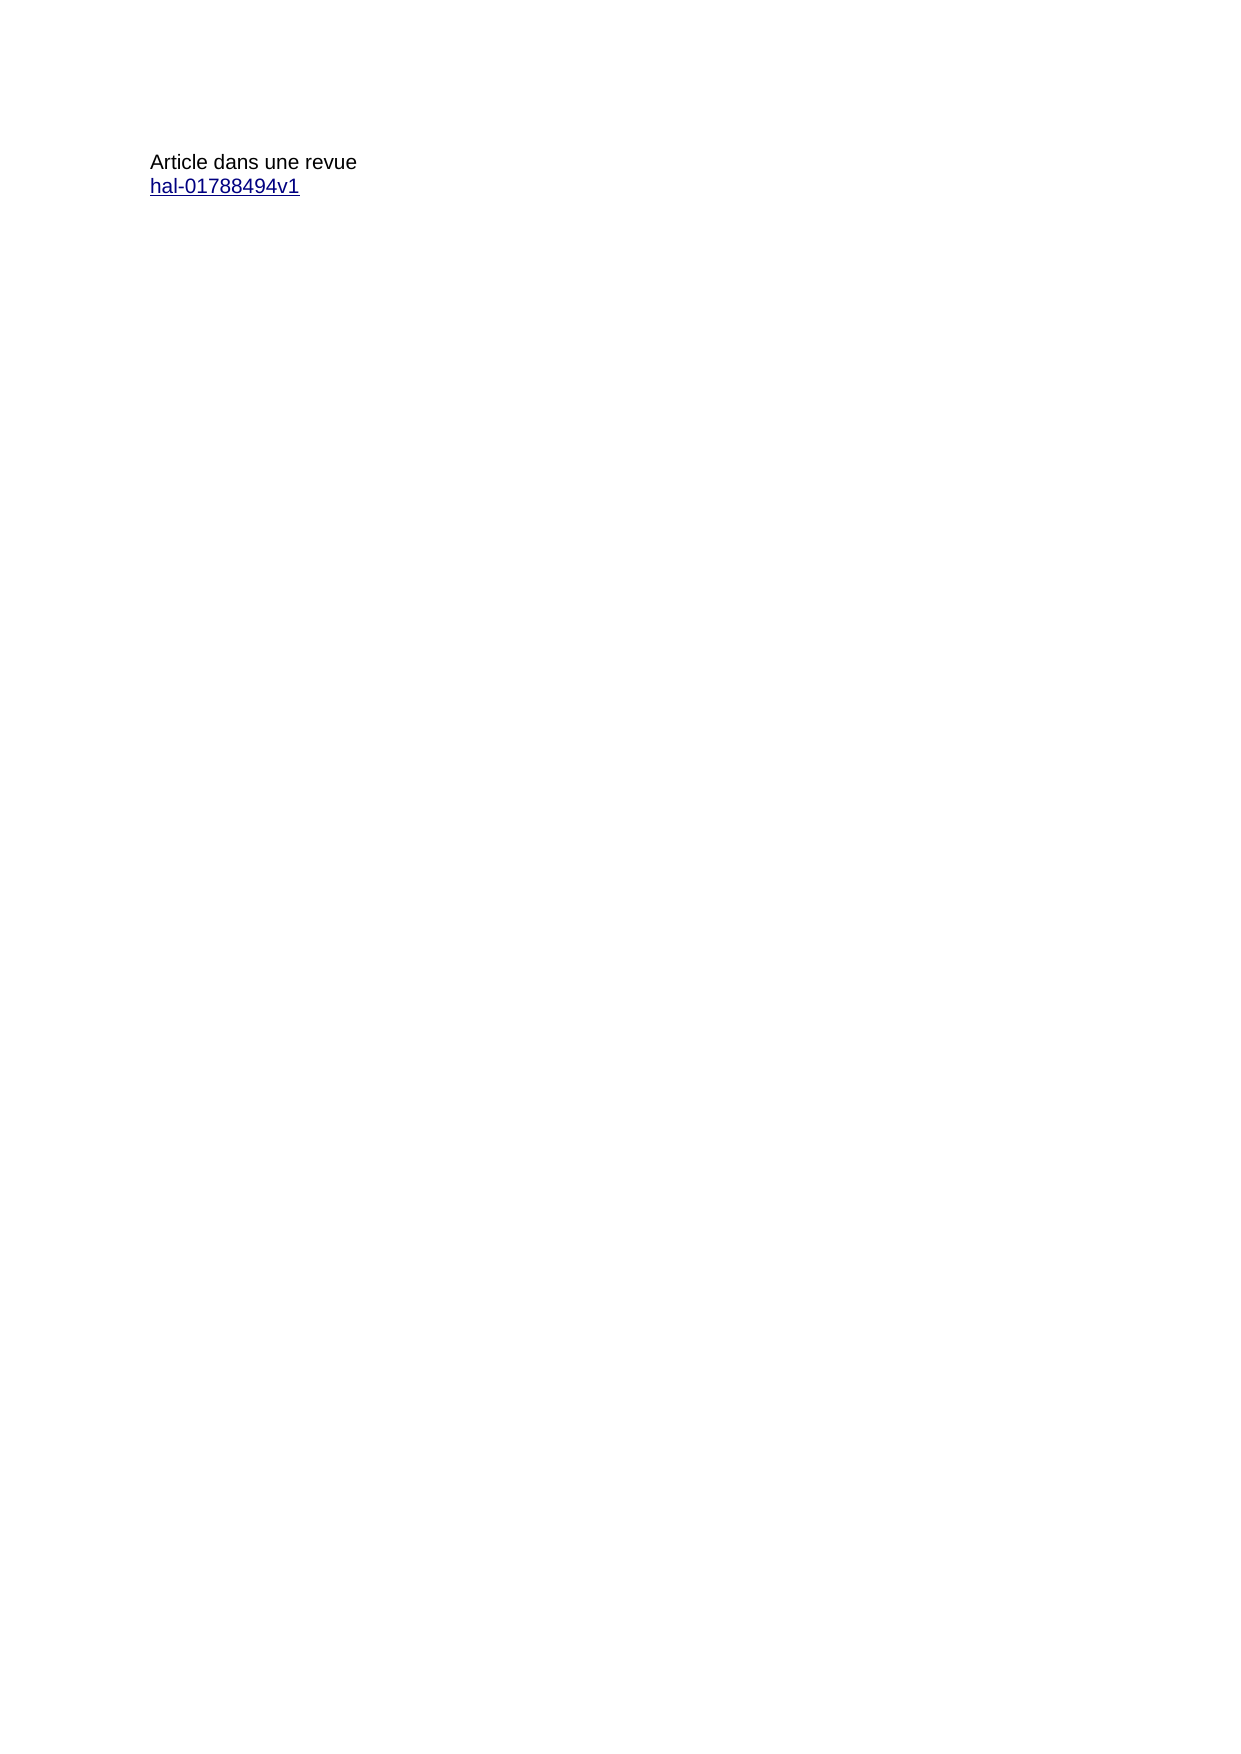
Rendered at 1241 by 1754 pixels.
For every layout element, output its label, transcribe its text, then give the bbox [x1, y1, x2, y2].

table_cell Article dans une revue hal-01788494v1 [150, 150, 1090, 198]
